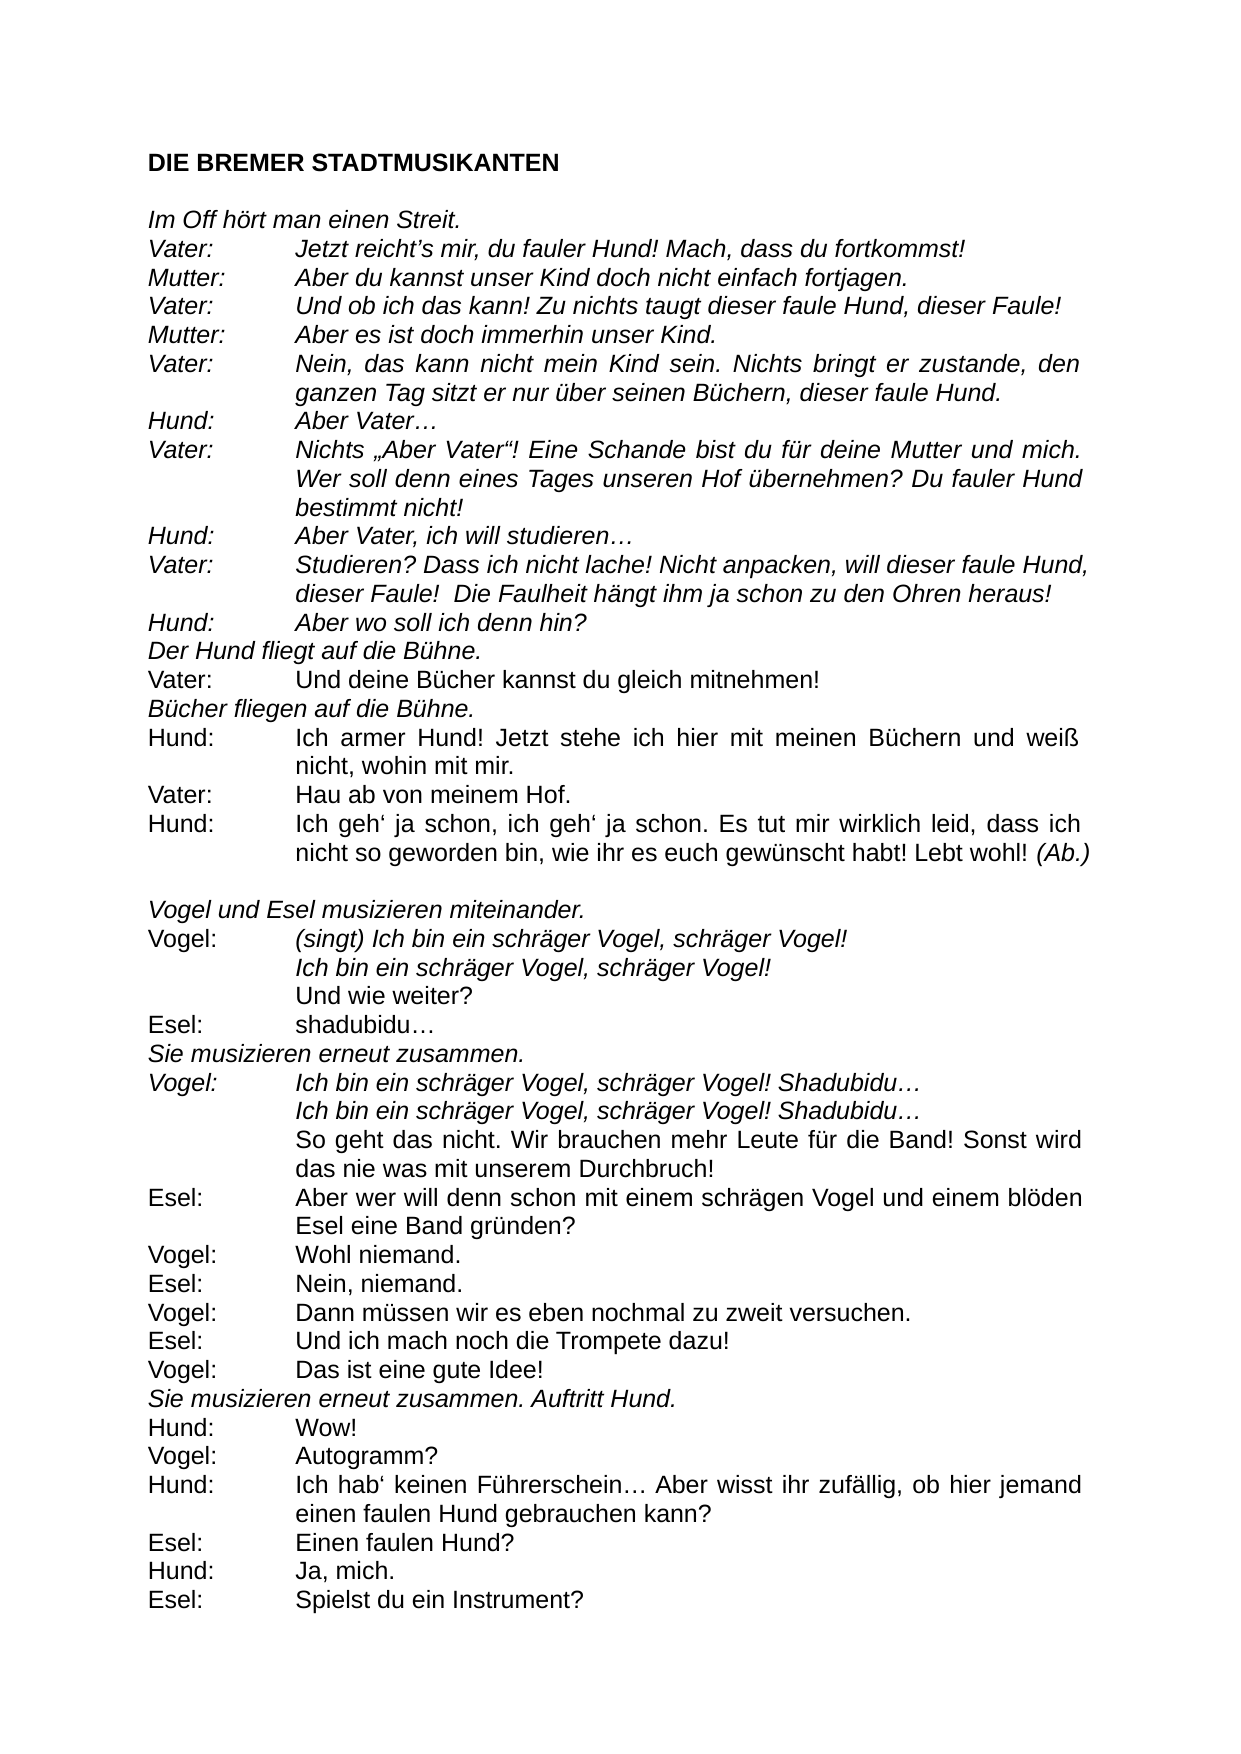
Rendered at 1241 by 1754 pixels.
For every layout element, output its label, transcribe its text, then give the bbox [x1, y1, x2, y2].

text Esel: Spielst du ein Instrument? [148, 1585, 1093, 1614]
text Der Hund fliegt auf die Bühne. [148, 636, 1093, 665]
text Vater: Nichts „Aber Vater“! Eine Schande bist du für deine Mutter und mich. Wer soll denn eines Tages unseren Hof übernehmen? Du fauler Hund bestimmt nicht! [148, 435, 1093, 521]
text Vogel: Autogramm? [148, 1441, 1093, 1470]
text Mutter: Aber es ist doch immerhin unser Kind. [148, 320, 1093, 349]
text Hund: Aber Vater, ich will studieren… [148, 521, 1093, 550]
text Vogel und Esel musizieren miteinander. [148, 895, 1093, 924]
text Vogel: Ich bin ein schräger Vogel, schräger Vogel! Shadubidu… [148, 1068, 1093, 1096]
text Hund: Ich geh‘ ja schon, ich geh‘ ja schon. Es tut mir wirklich leid, dass ich nicht so geworden bin, wie ihr es euch gewünscht habt! Lebt wohl! (Ab.) [148, 809, 1093, 866]
text Vater: Jetzt reicht’s mir, du fauler Hund! Mach, dass du fortkommst! [148, 234, 1093, 263]
text Im Off hört man einen Streit. [148, 205, 1093, 234]
text Vogel: Dann müssen wir es eben nochmal zu zweit versuchen. [148, 1298, 1093, 1326]
text Mutter: Aber du kannst unser Kind doch nicht einfach fortjagen. [148, 263, 1093, 291]
text DIE BREMER STADTMUSIKANTEN [148, 148, 1093, 176]
text Vater: Nein, das kann nicht mein Kind sein. Nichts bringt er zustande, den ganzen Tag sitzt er nur über seinen Büchern, dieser faule Hund. [148, 349, 1093, 406]
text Ich bin ein schräger Vogel, schräger Vogel! Shadubidu… [148, 1096, 1093, 1125]
text Vater: Und deine Bücher kannst du gleich mitnehmen! [148, 665, 1093, 694]
text Hund: Ich armer Hund! Jetzt stehe ich hier mit meinen Büchern und weiß nicht, wohin mit mir. [148, 723, 1093, 780]
text Hund: Ich hab‘ keinen Führerschein… Aber wisst ihr zufällig, ob hier jemand einen faulen Hund gebrauchen kann? [148, 1470, 1093, 1528]
text Und wie weiter? [148, 981, 1093, 1010]
text Ich bin ein schräger Vogel, schräger Vogel! [148, 953, 1093, 981]
text Vater: Hau ab von meinem Hof. [148, 780, 1093, 809]
text Hund: Aber Vater… [148, 406, 1093, 435]
text Hund: Aber wo soll ich denn hin? [148, 608, 1093, 636]
text Vogel: Wohl niemand. [148, 1240, 1093, 1269]
text Esel: Aber wer will denn schon mit einem schrägen Vogel und einem blöden Esel eine Band gründen? [148, 1183, 1093, 1240]
text Vater: Und ob ich das kann! Zu nichts taugt dieser faule Hund, dieser Faule! [148, 291, 1093, 320]
text Hund: Ja, mich. [148, 1556, 1093, 1585]
text Sie musizieren erneut zusammen. [148, 1039, 1093, 1068]
text Sie musizieren erneut zusammen. Auftritt Hund. [148, 1384, 1093, 1413]
text Bücher fliegen auf die Bühne. [148, 694, 1093, 723]
text Vater: Studieren? Dass ich nicht lache! Nicht anpacken, will dieser faule Hund, dieser Faule! Die Faulheit hängt ihm ja schon zu den Ohren heraus! [148, 550, 1093, 608]
text Esel: Einen faulen Hund? [148, 1528, 1093, 1556]
text So geht das nicht. Wir brauchen mehr Leute für die Band! Sonst wird das nie was mit unserem Durchbruch! [148, 1125, 1093, 1183]
text Esel: Und ich mach noch die Trompete dazu! [148, 1326, 1093, 1355]
text Vogel: Das ist eine gute Idee! [148, 1355, 1093, 1384]
text Hund: Wow! [148, 1413, 1093, 1441]
text Esel: shadubidu… [148, 1010, 1093, 1039]
text Vogel: (singt) Ich bin ein schräger Vogel, schräger Vogel! [148, 924, 1093, 953]
text Esel: Nein, niemand. [148, 1269, 1093, 1298]
